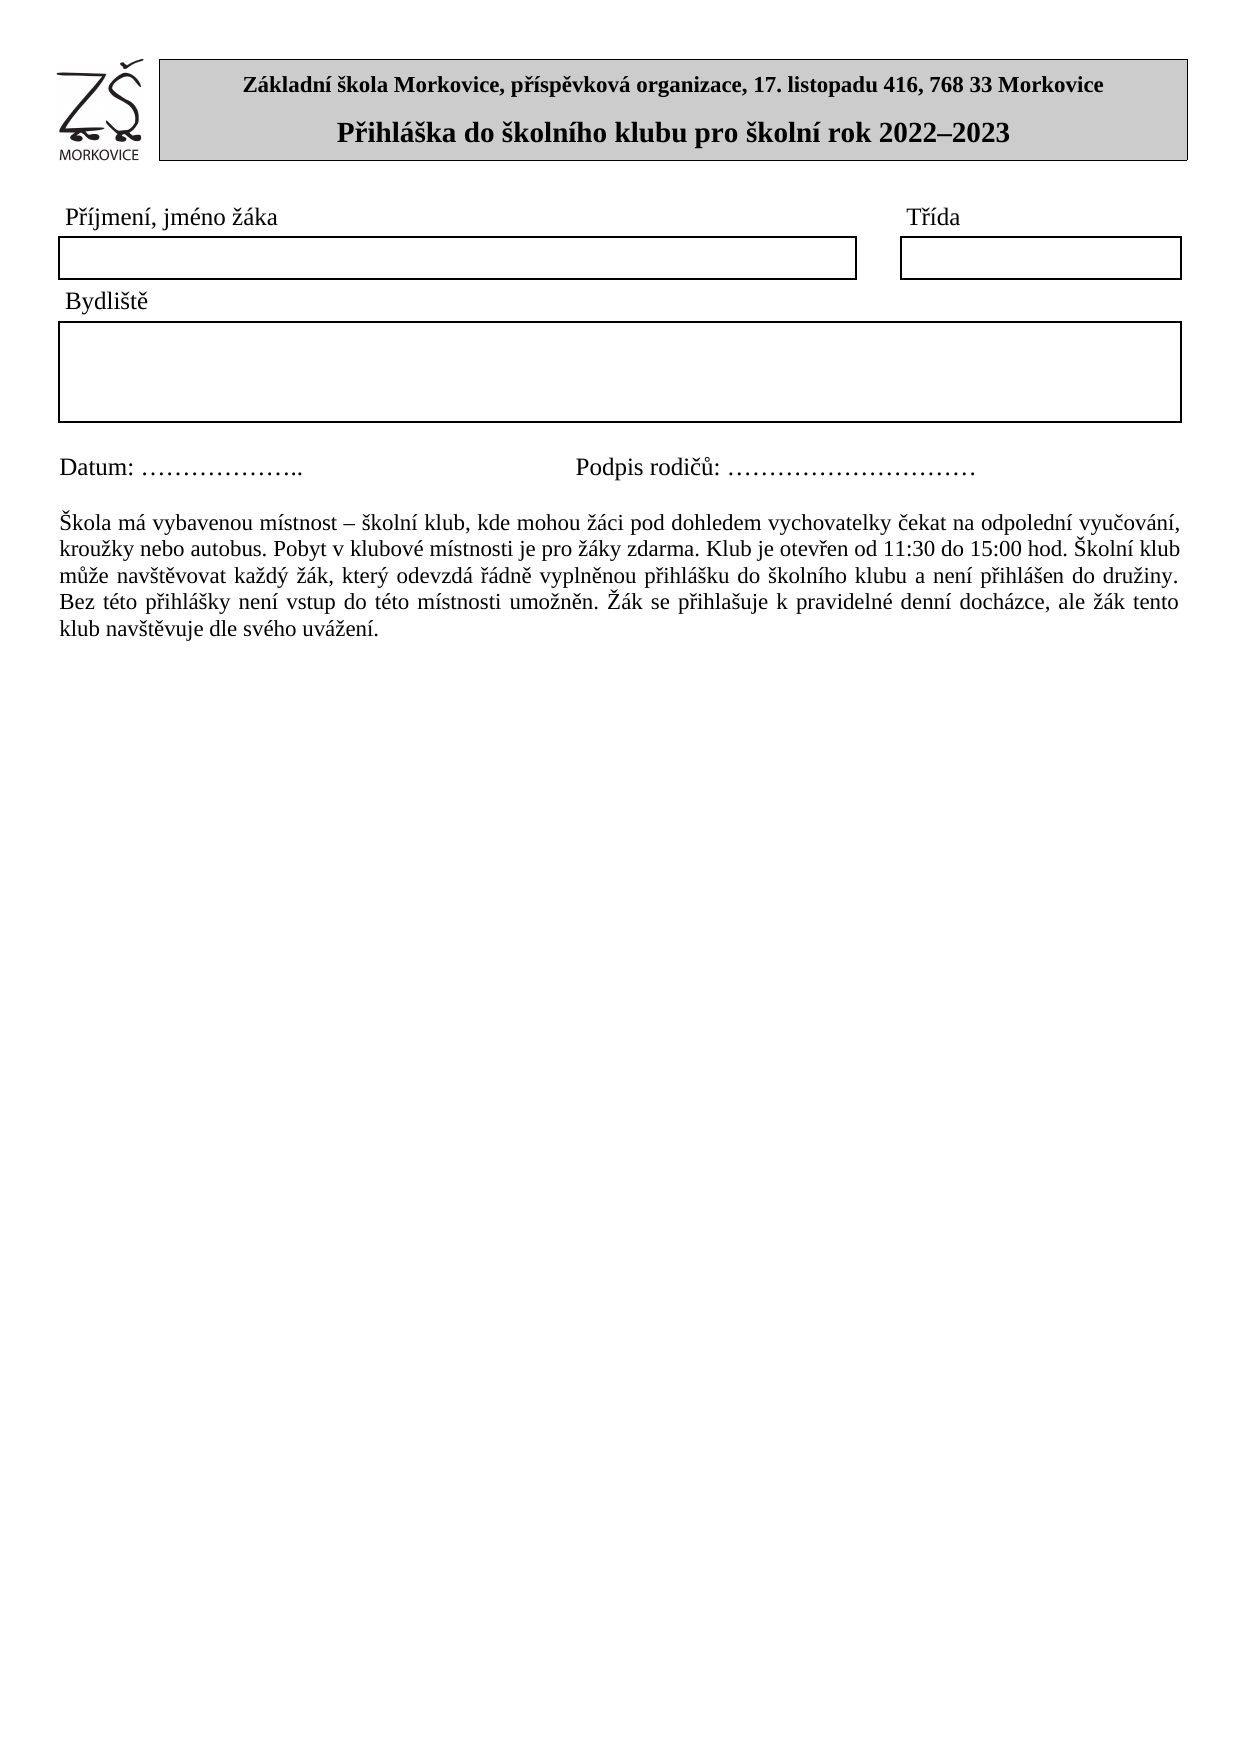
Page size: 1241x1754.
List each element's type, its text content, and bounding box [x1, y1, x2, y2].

table_cell Bydliště [59, 280, 466, 321]
table_cell [466, 280, 496, 321]
table_header Příjmení, jméno žáka [59, 196, 856, 236]
table_header Třída [901, 196, 1181, 236]
text Základní škola Morkovice, příspěvková organizace, 17. listopadu 416, 768 33 Morkovice [160, 60, 1187, 97]
table_header [856, 196, 901, 236]
table_cell [857, 236, 900, 278]
table_cell [902, 238, 1180, 278]
table_cell [60, 238, 855, 278]
picture [55, 58, 145, 162]
text Přihláška do školního klubu pro školní rok 2022–2023 [160, 103, 1187, 160]
text Škola má vybavenou místnost – školní klub, kde mohou žáci pod dohledem vychovatelky čekat na odpolední vyučování, kroužky nebo autobus. Pobyt v klubové místnosti je pro žáky zdarma. Klub je otevřen od 11:30 do 15:00 hod. Školní klub může navštěvovat každý žák, který odevzdá řádně vyplněnou přihlášku do školního klubu a není přihlášen do družiny. Bez této přihlášky není vstup do této místnosti umožněn. Žák se přihlašuje k pravidelné denní docházce, ale žák tento klub navštěvuje dle svého uvážení. [59, 509, 1181, 641]
table_cell [496, 278, 1181, 321]
text Datum: ……………….. Podpis rodičů: ………………………… [59, 452, 1181, 480]
table_cell [60, 323, 1180, 421]
